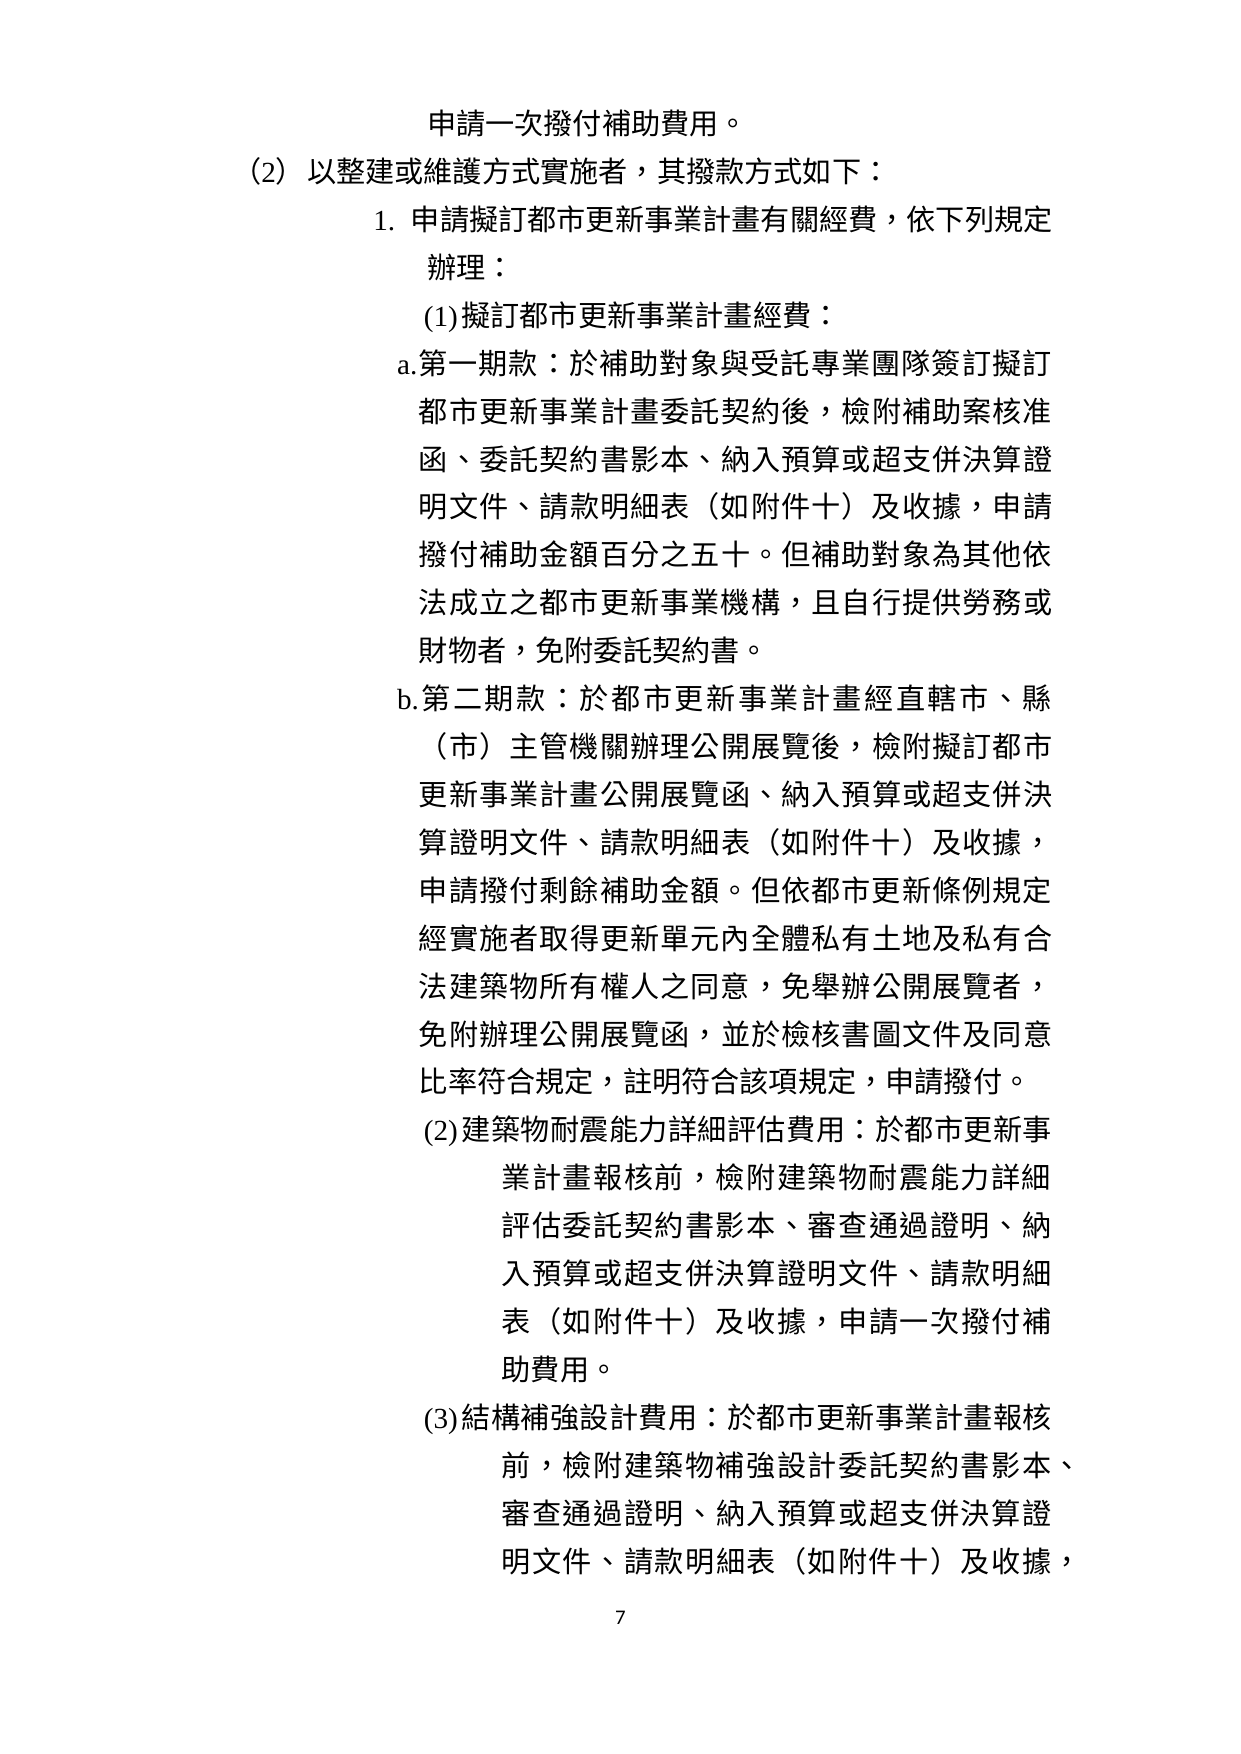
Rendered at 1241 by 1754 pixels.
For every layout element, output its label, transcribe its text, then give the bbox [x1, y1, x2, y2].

list 擬訂都市更新事業計畫經費： [424, 288, 1053, 336]
list 申請擬訂都市更新事業計畫有關經費，依下列規定辦理： [373, 192, 1053, 288]
text a.第一期款：於補助對象與受託專業團隊簽訂擬訂都市更新事業計畫委託契約後，檢附補助案核准函、委託契約書影本、納入預算或超支併決算證明文件、請款明細表（如附件十）及收據，申請撥付補助金額百分之五十。但補助對象為其他依法成立之都市更新事業機構，且自行提供勞務或財物者，免附委託契約書。 [397, 336, 1053, 671]
text b.第二期款：於都市更新事業計畫經直轄市、縣（市）主管機關辦理公開展覽後，檢附擬訂都市更新事業計畫公開展覽函、納入預算或超支併決算證明文件、請款明細表（如附件十）及收據，申請撥付剩餘補助金額。但依都市更新條例規定經實施者取得更新單元內全體私有土地及私有合法建築物所有權人之同意，免舉辦公開展覽者，免附辦理公開展覽函，並於檢核書圖文件及同意比率符合規定，註明符合該項規定，申請撥付。 [397, 671, 1053, 1102]
list 結構補強設計費用：於都市更新事業計畫報核前，檢附建築物補強設計委託契約書影本、審查通過證明、納入預算或超支併決算證明文件、請款明細表（如附件十）及收據，申請一次撥付補助費用。 [424, 1390, 1053, 1582]
list 建築物耐震能力詳細評估費用：於都市更新事業計畫報核前，檢附建築物耐震能力詳細評估委託契約書影本、審查通過證明、納入預算或超支併決算證明文件、請款明細表（如附件十）及收據，申請一次撥付補助費用。 [424, 1102, 1053, 1390]
list 申請一次撥付補助費用。 [366, 96, 1053, 144]
list 以整建或維護方式實施者，其撥款方式如下： [232, 144, 1053, 192]
